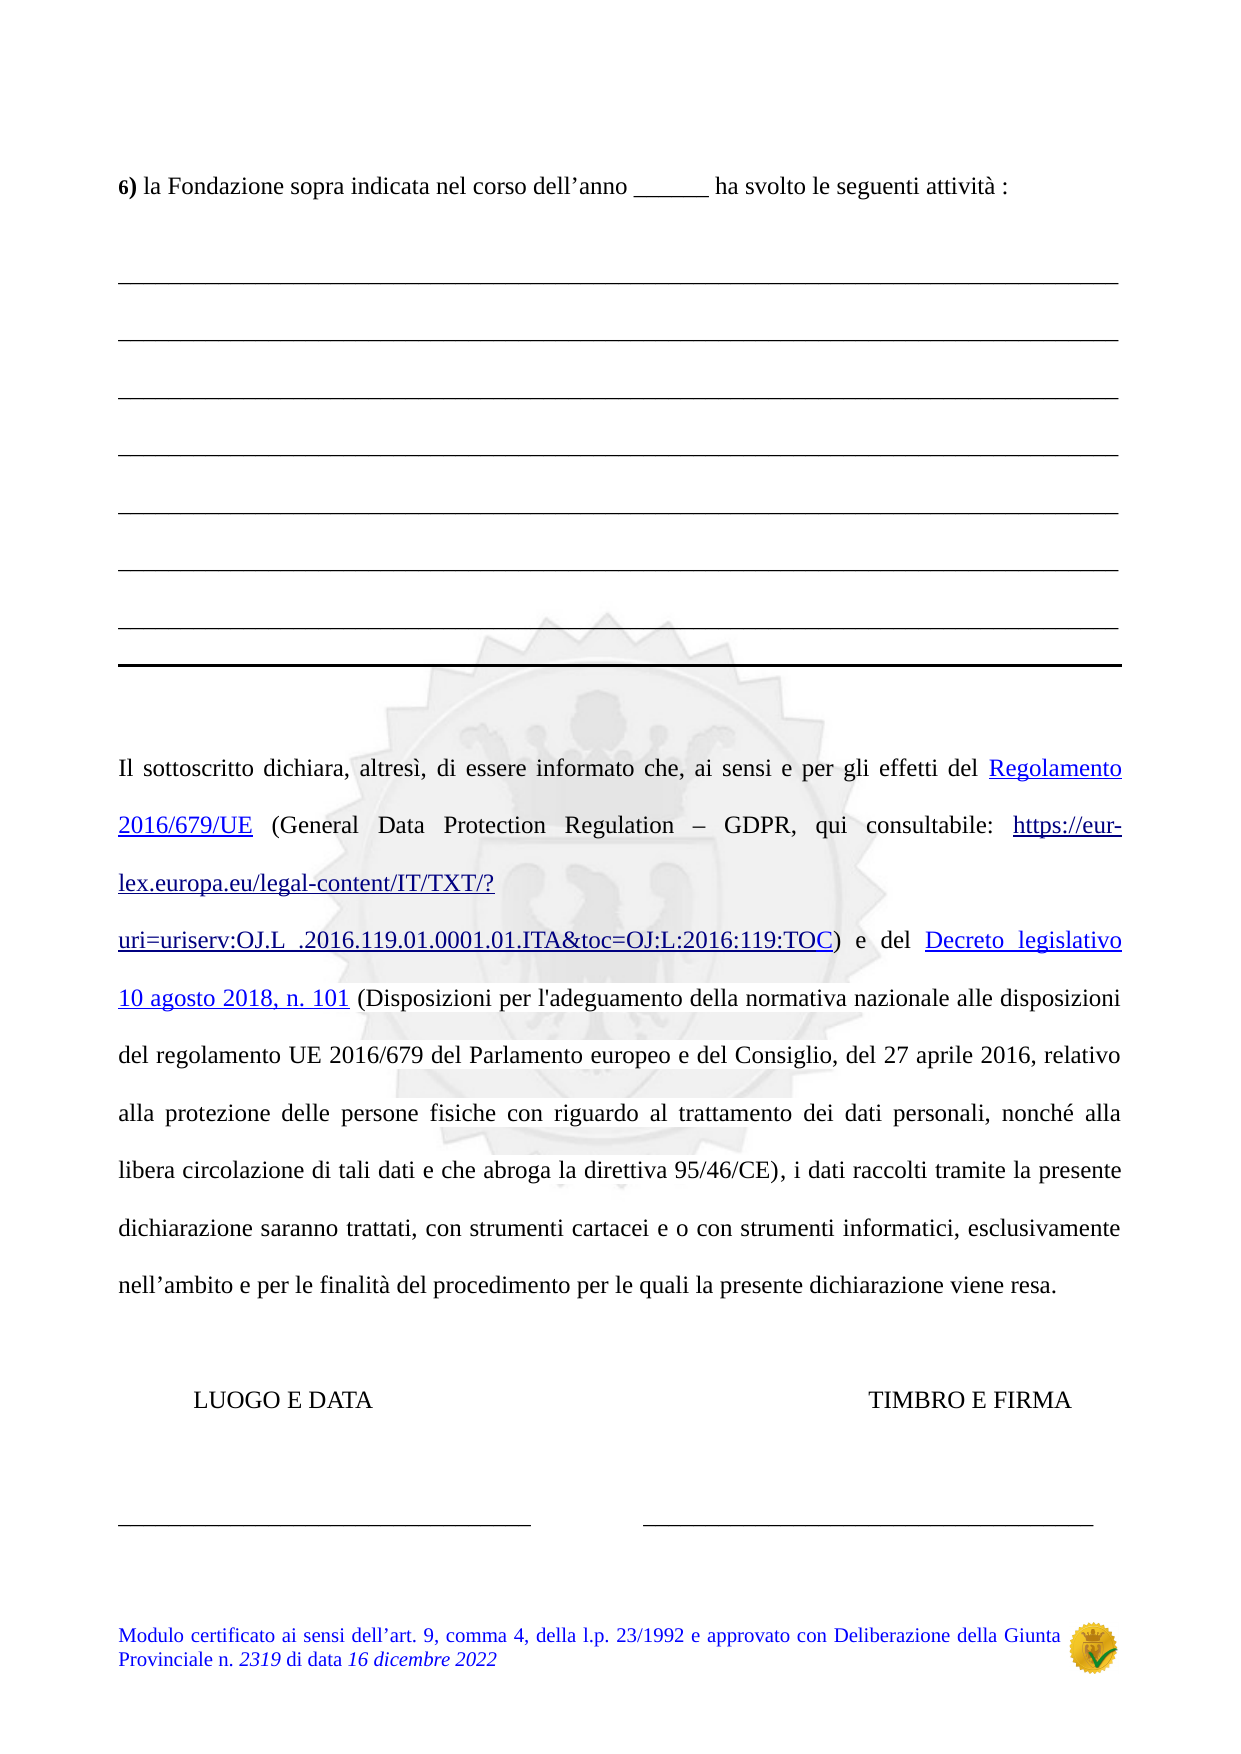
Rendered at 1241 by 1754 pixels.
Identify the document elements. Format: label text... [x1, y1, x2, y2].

text ________________________________________________________________________________ [118, 315, 1122, 344]
picture [118, 401, 1122, 430]
text 6) la Fondazione sopra indicata nel corso dell’anno ______ ha svolto le seguenti attività : [118, 171, 1122, 200]
text ________________________________________________________________________________ [118, 603, 1122, 631]
text LUOGO E DATA TIMBRO E FIRMA [118, 1385, 1122, 1414]
picture [118, 88, 1122, 171]
text ________________________________________________________________________________ [118, 373, 1122, 401]
picture [118, 1299, 1122, 1385]
picture [118, 667, 1122, 753]
text ________________________________________________________________________________ [118, 488, 1122, 516]
picture [118, 574, 1122, 603]
text Il sottoscritto dichiara, altresì, di essere informato che, ai sensi e per gli effetti del Regolamento 2016/679/UE (General Data Protection Regulation – GDPR, qui consultabile: https://eur-lex.europa.eu/legal-content/IT/TXT/?uri=uriserv:OJ.L_.2016.119.01.0001.01.ITA&toc=OJ:L:2016:119:TOC) e del Decreto legislativo 10 agosto 2018, n. 101 (Disposizioni per l'adeguamento della normativa nazionale alle disposizioni del regolamento UE 2016/679 del Parlamento europeo e del Consiglio, del 27 aprile 2016, relativo alla protezione delle persone fisiche con riguardo al trattamento dei dati personali, nonché alla libera circolazione di tali dati e che abroga la direttiva 95/46/CE), i dati raccolti tramite la presente dichiarazione saranno trattati, con strumenti cartacei e o con strumenti informatici, esclusivamente nell’ambito e per le finalità del procedimento per le quali la presente dichiarazione viene resa. [118, 753, 1122, 1299]
picture [118, 1414, 1122, 1500]
picture [118, 1529, 1122, 1695]
text ________________________________________________________________________________ [118, 258, 1122, 286]
picture [118, 344, 1122, 373]
picture [118, 286, 1122, 315]
picture [118, 516, 1122, 545]
picture [118, 459, 1122, 488]
picture [118, 631, 1122, 664]
picture [118, 200, 1122, 258]
text _________________________________ ____________________________________ [118, 1500, 1122, 1529]
text ________________________________________________________________________________ [118, 430, 1122, 459]
text ________________________________________________________________________________ [118, 545, 1122, 574]
